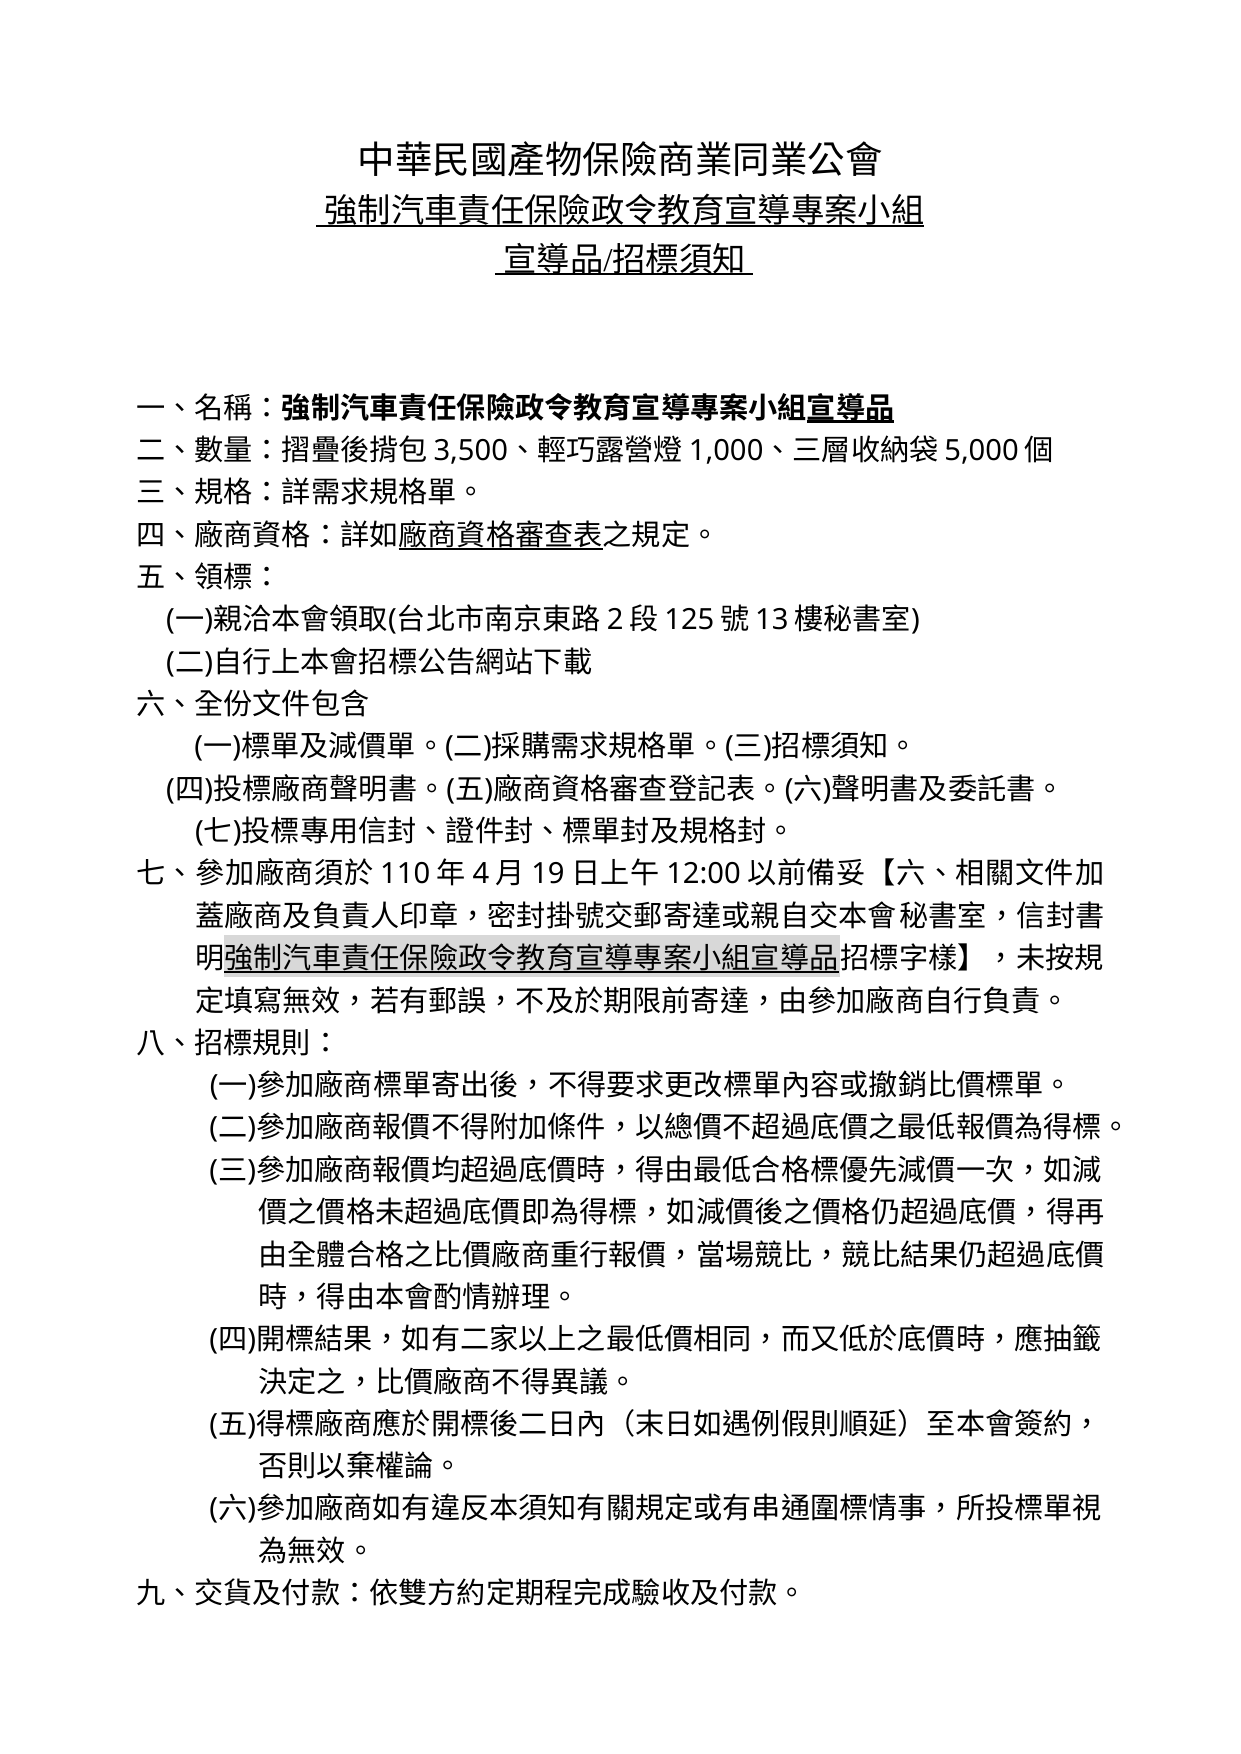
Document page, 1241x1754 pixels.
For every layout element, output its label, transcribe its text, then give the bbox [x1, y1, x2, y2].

text 四、廠商資格：詳如廠商資格審查表之規定。 [136, 511, 1104, 553]
text (六)參加廠商如有違反本須知有關規定或有串通圍標情事，所投標單視為無效。 [209, 1485, 1104, 1570]
text (七)投標專用信封、證件封、標單封及規格封。 [136, 808, 1104, 850]
text 強制汽車責任保險政令教育宣導專案小組 [136, 184, 1104, 232]
text 五、領標： [136, 553, 1104, 596]
text (四)開標結果，如有二家以上之最低價相同，而又低於底價時，應抽籤決定之，比價廠商不得異議。 [209, 1316, 1104, 1400]
text (一)參加廠商標單寄出後，不得要求更改標單內容或撤銷比價標單。 [136, 1062, 1104, 1104]
text 中華民國產物保險商業同業公會 [136, 130, 1104, 184]
text (三)參加廠商報價均超過底價時，得由最低合格標優先減價一次，如減價之價格未超過底價即為得標，如減價後之價格仍超過底價，得再由全體合格之比價廠商重行報價，當場競比，競比結果仍超過底價時，得由本會酌情辦理。 [209, 1146, 1104, 1316]
text 八、招標規則： [136, 1019, 1104, 1062]
text 三、規格：詳需求規格單。 [136, 469, 1104, 511]
text 六、全份文件包含 [136, 681, 1104, 723]
text 一、名稱：強制汽車責任保險政令教育宣導專案小組宣導品 [136, 357, 1104, 427]
text (二)自行上本會招標公告網站下載 [136, 638, 1104, 681]
text (五)得標廠商應於開標後二日內（末日如遇例假則順延）至本會簽約，否則以棄權論。 [209, 1400, 1104, 1485]
text (一)標單及減價單。(二)採購需求規格單。(三)招標須知。 [136, 723, 1104, 765]
text 七、參加廠商須於110年4月19日上午12:00以前備妥【六、相關文件加蓋廠商及負責人印章，密封掛號交郵寄達或親自交本會秘書室，信封書明強制汽車責任保險政令教育宣導專案小組宣導品招標字樣】，未按規定填寫無效，若有郵誤，不及於期限前寄達，由參加廠商自行負責。 [136, 850, 1104, 1019]
text (二)參加廠商報價不得附加條件，以總價不超過底價之最低報價為得標。 [209, 1104, 1104, 1146]
text 二、數量：摺疊後揹包3,500、輕巧露營燈1,000、三層收納袋5,000個 [136, 427, 1104, 469]
text 九、交貨及付款：依雙方約定期程完成驗收及付款。 [136, 1570, 1104, 1612]
text (四)投標廠商聲明書。(五)廠商資格審查登記表。(六)聲明書及委託書。 [136, 765, 1104, 808]
text 宣導品/招標須知 [136, 232, 1104, 281]
text (一)親洽本會領取(台北市南京東路2段125號13樓秘書室) [136, 596, 1104, 638]
